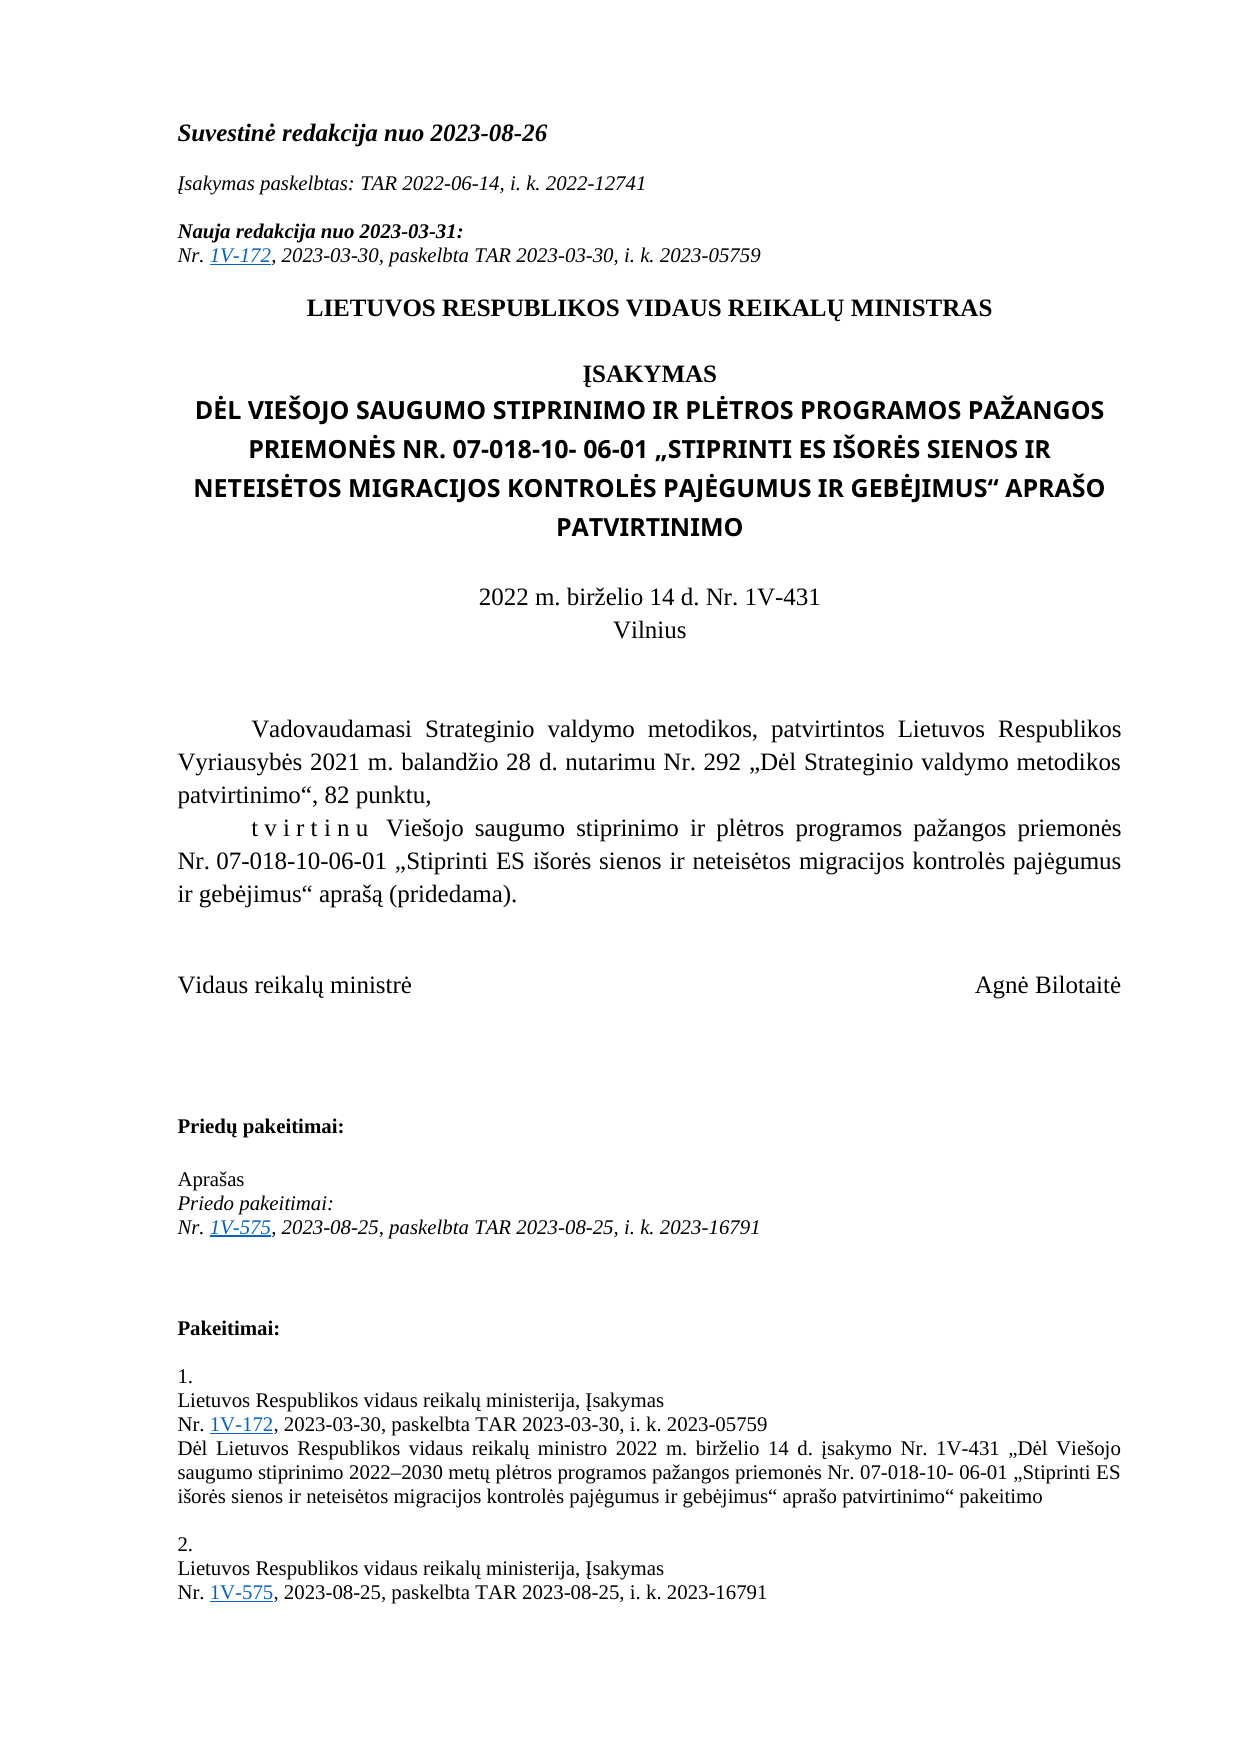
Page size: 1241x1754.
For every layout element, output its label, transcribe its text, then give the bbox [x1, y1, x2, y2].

text ĮSAKYMAS [177, 359, 1122, 388]
text Vadovaudamasi Strateginio valdymo metodikos, patvirtintos Lietuvos Respublikos Vyriausybės 2021 m. balandžio 28 d. nutarimu Nr. 292 „Dėl Strateginio valdymo metodikos patvirtinimo“, 82 punktu, [177, 714, 1122, 809]
text Nr. 1V-172, 2023-03-30, paskelbta TAR 2023-03-30, i. k. 2023-05759 [177, 243, 1122, 267]
text Nr. 1V-575, 2023-08-25, paskelbta TAR 2023-08-25, i. k. 2023-16791 [177, 1580, 1122, 1604]
text LIETUVOS RESPUBLIKOS VIDAUS REIKALŲ MINISTRAS [177, 293, 1122, 322]
text Vidaus reikalų ministrė Agnė Bilotaitė [177, 970, 1122, 999]
text Priedų pakeitimai: [177, 1114, 1122, 1138]
text 1. [177, 1364, 1122, 1388]
text Nauja redakcija nuo 2023-03-31: [177, 219, 1122, 243]
text Lietuvos Respublikos vidaus reikalų ministerija, Įsakymas [177, 1556, 1122, 1580]
text Vilnius [177, 615, 1122, 644]
text Lietuvos Respublikos vidaus reikalų ministerija, Įsakymas [177, 1388, 1122, 1412]
text DĖL VIEŠOJO SAUGUMO STIPRINIMO IR PLĖTROS PROGRAMOS PAŽANGOS PRIEMONĖS NR. 07-018-10- 06-01 „STIPRINTI ES IŠORĖS SIENOS IR NETEISĖTOS MIGRACIJOS KONTROLĖS PAJĖGUMUS IR GEBĖJIMUS“ APRAŠO PATVIRTINIMO [177, 393, 1122, 544]
text Priedo pakeitimai: [177, 1191, 1122, 1215]
text Nr. 1V-575, 2023-08-25, paskelbta TAR 2023-08-25, i. k. 2023-16791 [177, 1215, 1122, 1239]
text Dėl Lietuvos Respublikos vidaus reikalų ministro 2022 m. birželio 14 d. įsakymo Nr. 1V-431 „Dėl Viešojo saugumo stiprinimo 2022–2030 metų plėtros programos pažangos priemonės Nr. 07-018-10- 06-01 „Stiprinti ES išorės sienos ir neteisėtos migracijos kontrolės pajėgumus ir gebėjimus“ aprašo patvirtinimo“ pakeitimo [177, 1436, 1122, 1508]
text Nr. 1V-172, 2023-03-30, paskelbta TAR 2023-03-30, i. k. 2023-05759 [177, 1412, 1122, 1436]
text Įsakymas paskelbtas: TAR 2022-06-14, i. k. 2022-12741 [177, 171, 1122, 195]
text 2022 m. birželio 14 d. Nr. 1V-431 [177, 582, 1122, 611]
text tvirtinu Viešojo saugumo stiprinimo ir plėtros programos pažangos priemonės Nr. 07-018-10-06-01 „Stiprinti ES išorės sienos ir neteisėtos migracijos kontrolės pajėgumus ir gebėjimus“ aprašą (pridedama). [177, 813, 1122, 908]
text Suvestinė redakcija nuo 2023-08-26 [177, 118, 1122, 147]
text Pakeitimai: [177, 1316, 1122, 1340]
text Aprašas [177, 1167, 1122, 1191]
text 2. [177, 1532, 1122, 1556]
